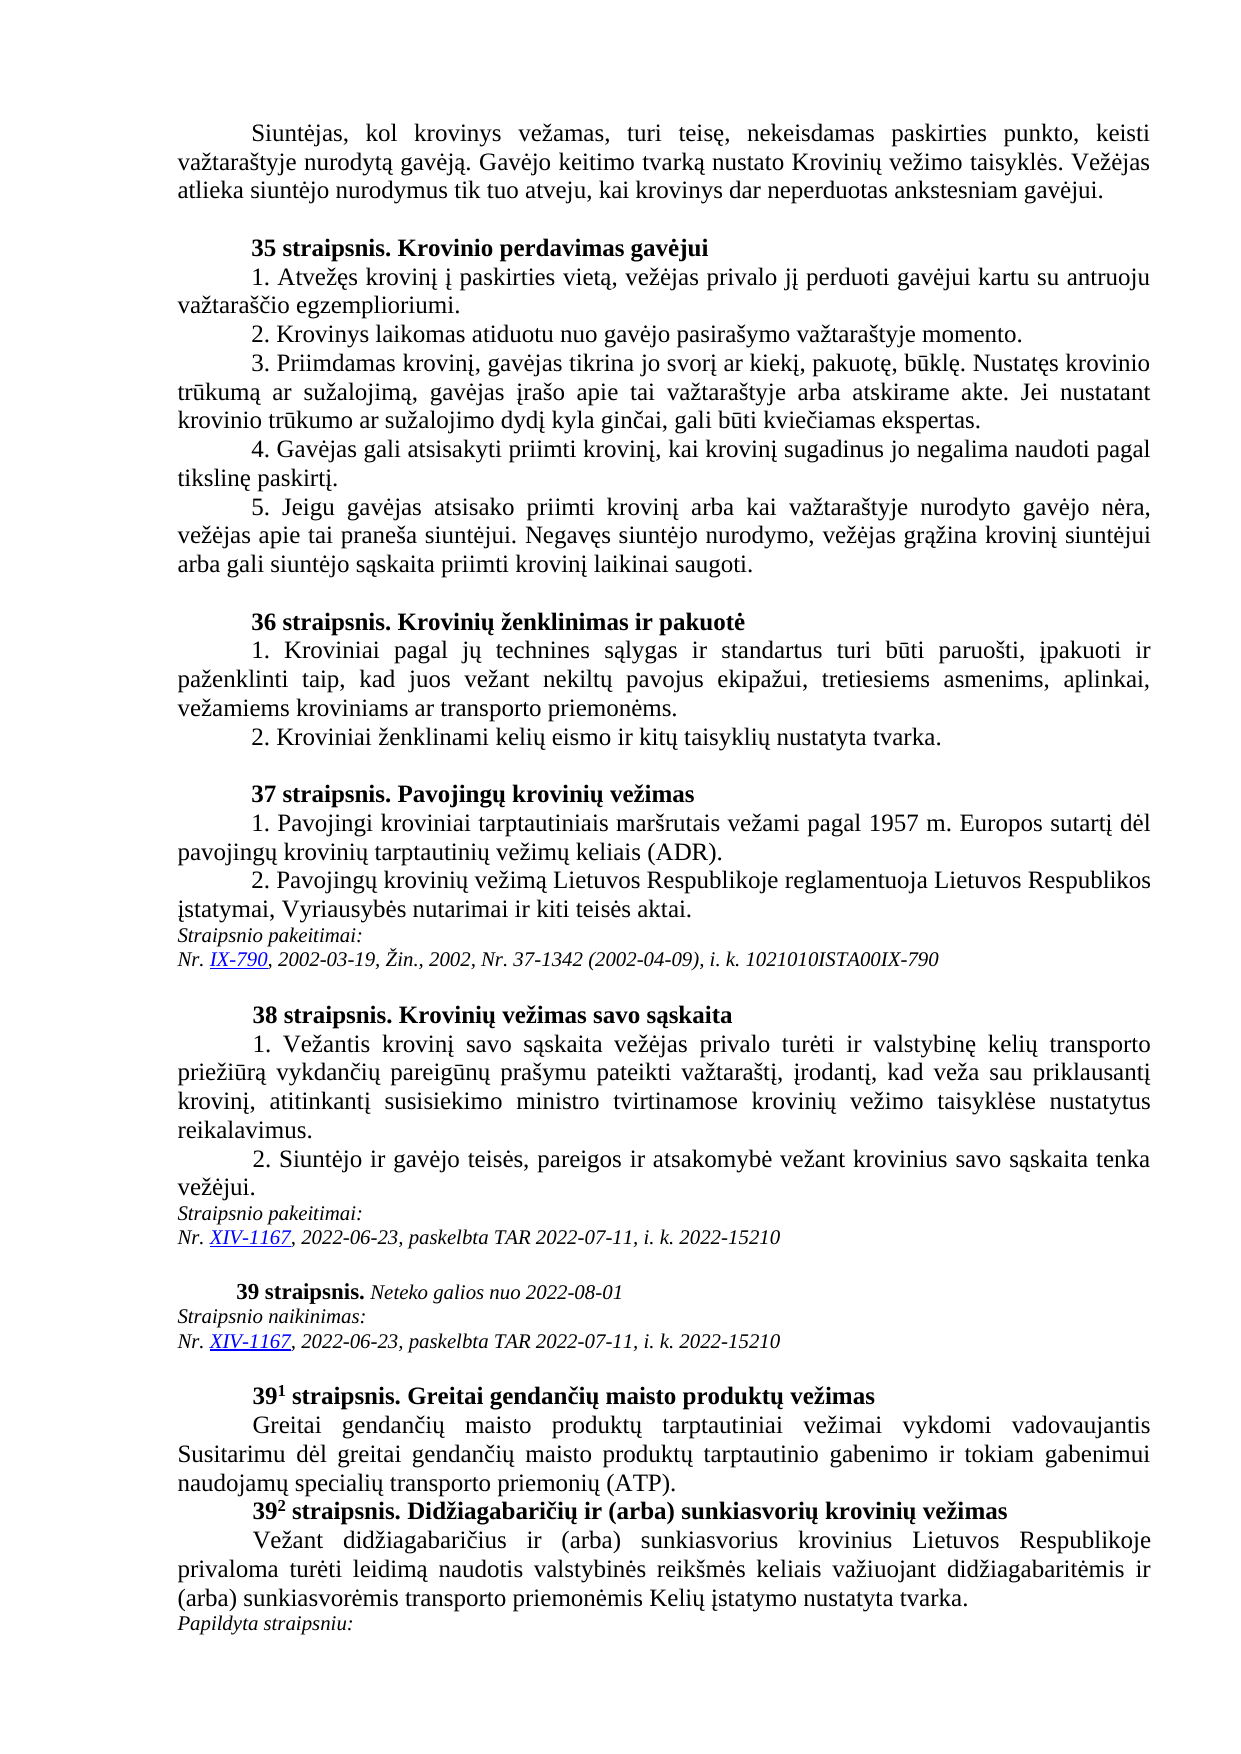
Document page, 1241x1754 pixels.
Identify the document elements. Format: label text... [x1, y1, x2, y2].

text 5. Jeigu gavėjas atsisako priimti krovinį arba kai važtaraštyje nurodyto gavėjo nėra, vežėjas apie tai praneša siuntėjui. Negavęs siuntėjo nurodymo, vežėjas grąžina krovinį siuntėjui arba gali siuntėjo sąskaita priimti krovinį laikinai saugoti. [177, 492, 1152, 578]
text 39 straipsnis. Neteko galios nuo 2022-08-01 [177, 1278, 1152, 1304]
text 38 straipsnis. Krovinių vežimas savo sąskaita [177, 1000, 1152, 1029]
text 37 straipsnis. Pavojingų krovinių vežimas [177, 779, 1152, 808]
text Straipsnio pakeitimai: [177, 923, 1152, 947]
text Nr. XIV-1167, 2022-06-23, paskelbta TAR 2022-07-11, i. k. 2022-15210 [177, 1225, 1152, 1249]
text 36 straipsnis. Krovinių ženklinimas ir pakuotė [177, 607, 1152, 636]
text Vežant didžiagabaričius ir (arba) sunkiasvorius krovinius Lietuvos Respublikoje privaloma turėti leidimą naudotis valstybinės reikšmės keliais važiuojant didžiagabaritėmis ir (arba) sunkiasvorėmis transporto priemonėmis Kelių įstatymo nustatyta tvarka. [177, 1525, 1152, 1611]
text Straipsnio pakeitimai: [177, 1201, 1152, 1225]
text Nr. IX-790, 2002-03-19, Žin., 2002, Nr. 37-1342 (2002-04-09), i. k. 1021010ISTA00IX-790 [177, 947, 1152, 971]
text 3. Priimdamas krovinį, gavėjas tikrina jo svorį ar kiekį, pakuotę, būklę. Nustatęs krovinio trūkumą ar sužalojimą, gavėjas įrašo apie tai važtaraštyje arba atskirame akte. Jei nustatant krovinio trūkumo ar sužalojimo dydį kyla ginčai, gali būti kviečiamas ekspertas. [177, 348, 1152, 434]
text 1. Pavojingi kroviniai tarptautiniais maršrutais vežami pagal 1957 m. Europos sutartį dėl pavojingų krovinių tarptautinių vežimų keliais (ADR). [177, 808, 1152, 866]
text 1. Atvežęs krovinį į paskirties vietą, vežėjas privalo jį perduoti gavėjui kartu su antruoju važtaraščio egzemplioriumi. [177, 262, 1152, 319]
text 2. Kroviniai ženklinami kelių eismo ir kitų taisyklių nustatyta tvarka. [177, 722, 1152, 751]
text 391 straipsnis. Greitai gendančių maisto produktų vežimas [177, 1381, 1152, 1410]
text Straipsnio naikinimas: [177, 1304, 1152, 1328]
text 392 straipsnis. Didžiagabaričių ir (arba) sunkiasvorių krovinių vežimas [177, 1496, 1152, 1525]
text 35 straipsnis. Krovinio perdavimas gavėjui [177, 233, 1152, 262]
text Siuntėjas, kol krovinys vežamas, turi teisę, nekeisdamas paskirties punkto, keisti važtaraštyje nurodytą gavėją. Gavėjo keitimo tvarką nustato Krovinių vežimo taisyklės. Vežėjas atlieka siuntėjo nurodymus tik tuo atveju, kai krovinys dar neperduotas ankstesniam gavėjui. [177, 118, 1152, 204]
text 4. Gavėjas gali atsisakyti priimti krovinį, kai krovinį sugadinus jo negalima naudoti pagal tikslinę paskirtį. [177, 434, 1152, 492]
text 1. Kroviniai pagal jų technines sąlygas ir standartus turi būti paruošti, įpakuoti ir paženklinti taip, kad juos vežant nekiltų pavojus ekipažui, tretiesiems asmenims, aplinkai, vežamiems kroviniams ar transporto priemonėms. [177, 636, 1152, 722]
text 1. Vežantis krovinį savo sąskaita vežėjas privalo turėti ir valstybinę kelių transporto priežiūrą vykdančių pareigūnų prašymu pateikti važtaraštį, įrodantį, kad veža sau priklausantį krovinį, atitinkantį susisiekimo ministro tvirtinamose krovinių vežimo taisyklėse nustatytus reikalavimus. [177, 1029, 1152, 1144]
text 2. Pavojingų krovinių vežimą Lietuvos Respublikoje reglamentuoja Lietuvos Respublikos įstatymai, Vyriausybės nutarimai ir kiti teisės aktai. [177, 866, 1152, 923]
text 2. Siuntėjo ir gavėjo teisės, pareigos ir atsakomybė vežant krovinius savo sąskaita tenka vežėjui. [177, 1144, 1152, 1201]
text Nr. XIV-1167, 2022-06-23, paskelbta TAR 2022-07-11, i. k. 2022-15210 [177, 1328, 1152, 1353]
text Papildyta straipsniu: [177, 1611, 1152, 1635]
text Greitai gendančių maisto produktų tarptautiniai vežimai vykdomi vadovaujantis Susitarimu dėl greitai gendančių maisto produktų tarptautinio gabenimo ir tokiam gabenimui naudojamų specialių transporto priemonių (ATP). [177, 1410, 1152, 1496]
text 2. Krovinys laikomas atiduotu nuo gavėjo pasirašymo važtaraštyje momento. [177, 319, 1152, 348]
